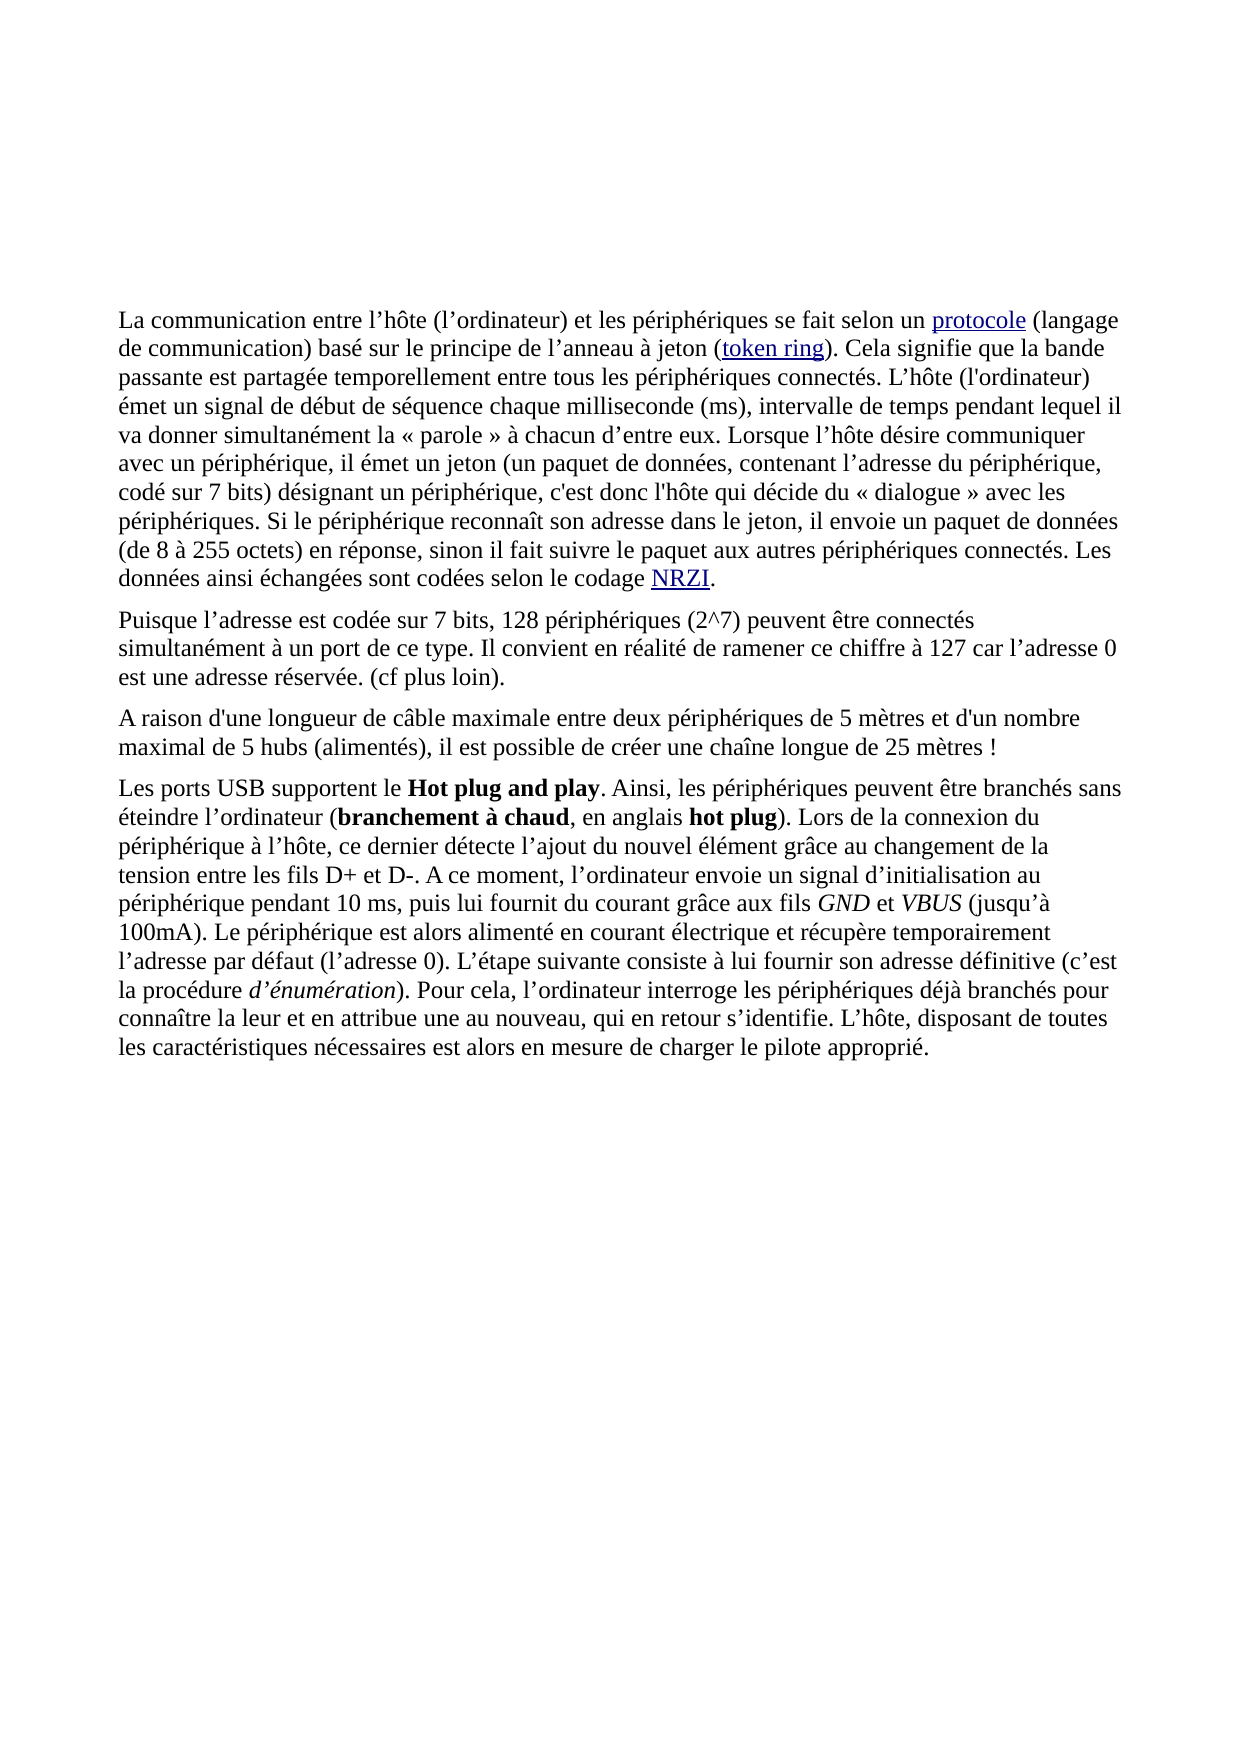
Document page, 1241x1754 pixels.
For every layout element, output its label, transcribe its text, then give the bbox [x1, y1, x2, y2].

text Les ports USB supportent le Hot plug and play. Ainsi, les périphériques peuvent être branchés sans éteindre l’ordinateur (branchement à chaud, en anglais hot plug). Lors de la connexion du périphérique à l’hôte, ce dernier détecte l’ajout du nouvel élément grâce au changement de la tension entre les fils D+ et D-. A ce moment, l’ordinateur envoie un signal d’initialisation au périphérique pendant 10 ms, puis lui fournit du courant grâce aux fils GND et VBUS (jusqu’à 100mA). Le périphérique est alors alimenté en courant électrique et récupère temporairement l’adresse par défaut (l’adresse 0). L’étape suivante consiste à lui fournir son adresse définitive (c’est la procédure d’énumération). Pour cela, l’ordinateur interroge les périphériques déjà branchés pour connaître la leur et en attribue une au nouveau, qui en retour s’identifie. L’hôte, disposant de toutes les caractéristiques nécessaires est alors en mesure de charger le pilote approprié. [118, 773, 1122, 1061]
text La communication entre l’hôte (l’ordinateur) et les périphériques se fait selon un protocole (langage de communication) basé sur le principe de l’anneau à jeton (token ring). Cela signifie que la bande passante est partagée temporellement entre tous les périphériques connectés. L’hôte (l'ordinateur) émet un signal de début de séquence chaque milliseconde (ms), intervalle de temps pendant lequel il va donner simultanément la « parole » à chacun d’entre eux. Lorsque l’hôte désire communiquer avec un périphérique, il émet un jeton (un paquet de données, contenant l’adresse du périphérique, codé sur 7 bits) désignant un périphérique, c'est donc l'hôte qui décide du « dialogue » avec les périphériques. Si le périphérique reconnaît son adresse dans le jeton, il envoie un paquet de données (de 8 à 255 octets) en réponse, sinon il fait suivre le paquet aux autres périphériques connectés. Les données ainsi échangées sont codées selon le codage NRZI. [118, 305, 1122, 592]
text Puisque l’adresse est codée sur 7 bits, 128 périphériques (2^7) peuvent être connectés simultanément à un port de ce type. Il convient en réalité de ramener ce chiffre à 127 car l’adresse 0 est une adresse réservée. (cf plus loin). [118, 605, 1122, 691]
text A raison d'une longueur de câble maximale entre deux périphériques de 5 mètres et d'un nombre maximal de 5 hubs (alimentés), il est possible de créer une chaîne longue de 25 mètres ! [118, 703, 1122, 761]
